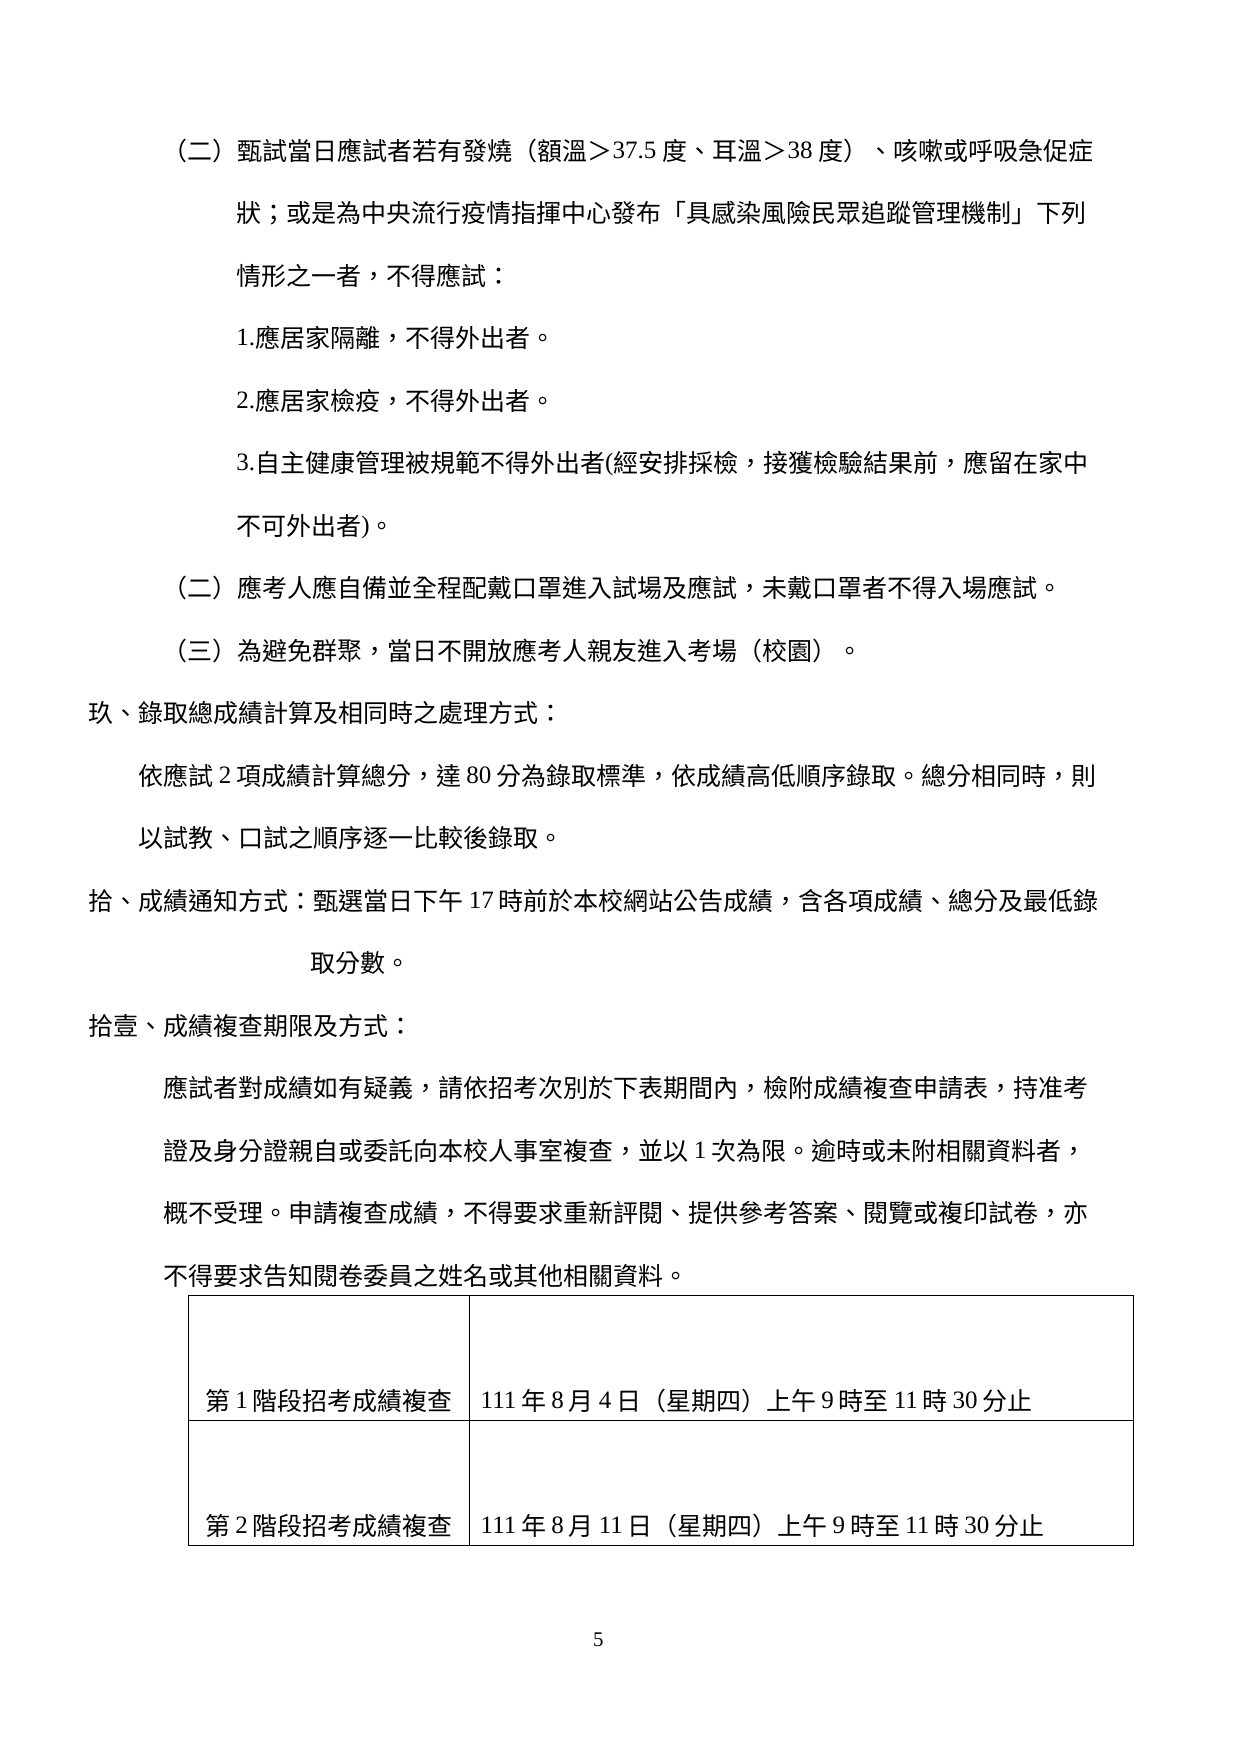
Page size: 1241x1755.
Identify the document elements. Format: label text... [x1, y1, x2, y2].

text （二）應考人應自備並全程配戴口罩進入試場及應試，未戴口罩者不得入場應試。 [162, 545, 1107, 608]
text 拾、成績通知方式：甄選當日下午17時前於本校網站公告成績，含各項成績、總分及最低錄取分數。 [89, 858, 1107, 983]
table_cell 111年8月11日（星期四）上午9時至11時30分止 [470, 1421, 1133, 1545]
text 玖、錄取總成績計算及相同時之處理方式： [89, 670, 1107, 733]
table_cell 第2階段招考成績複查 [189, 1421, 469, 1545]
table_header 第1階段招考成績複查 [189, 1296, 469, 1420]
text 拾壹、成績複查期限及方式： [89, 983, 1107, 1045]
text （二）甄試當日應試者若有發燒（額溫＞37.5 度、耳溫＞38 度）、咳嗽或呼吸急促症狀；或是為中央流行疫情指揮中心發布「具感染風險民眾追蹤管理機制」下列情形之一者，不得應試： 1.應居家隔離，不得外出者。 2.應居家檢疫，不得外出者。 3.自主健康管理被規範不得外出者(經安排採檢，接獲檢驗結果前，應留在家中不可外出者)。 [162, 108, 1107, 545]
table_header 111年8月4日（星期四）上午9時至11時30分止 [470, 1296, 1133, 1420]
text 依應試2項成績計算總分，達80分為錄取標準，依成績高低順序錄取。總分相同時，則以試教、口試之順序逐一比較後錄取。 [139, 733, 1107, 858]
text 應試者對成績如有疑義，請依招考次別於下表期間內，檢附成績複查申請表，持准考證及身分證親自或委託向本校人事室複查，並以1次為限。逾時或未附相關資料者，概不受理。申請複查成績，不得要求重新評閱、提供參考答案、閱覽或複印試卷，亦不得要求告知閱卷委員之姓名或其他相關資料。 [164, 1045, 1107, 1295]
text （三）為避免群聚，當日不開放應考人親友進入考場（校園）。 [162, 608, 1107, 670]
